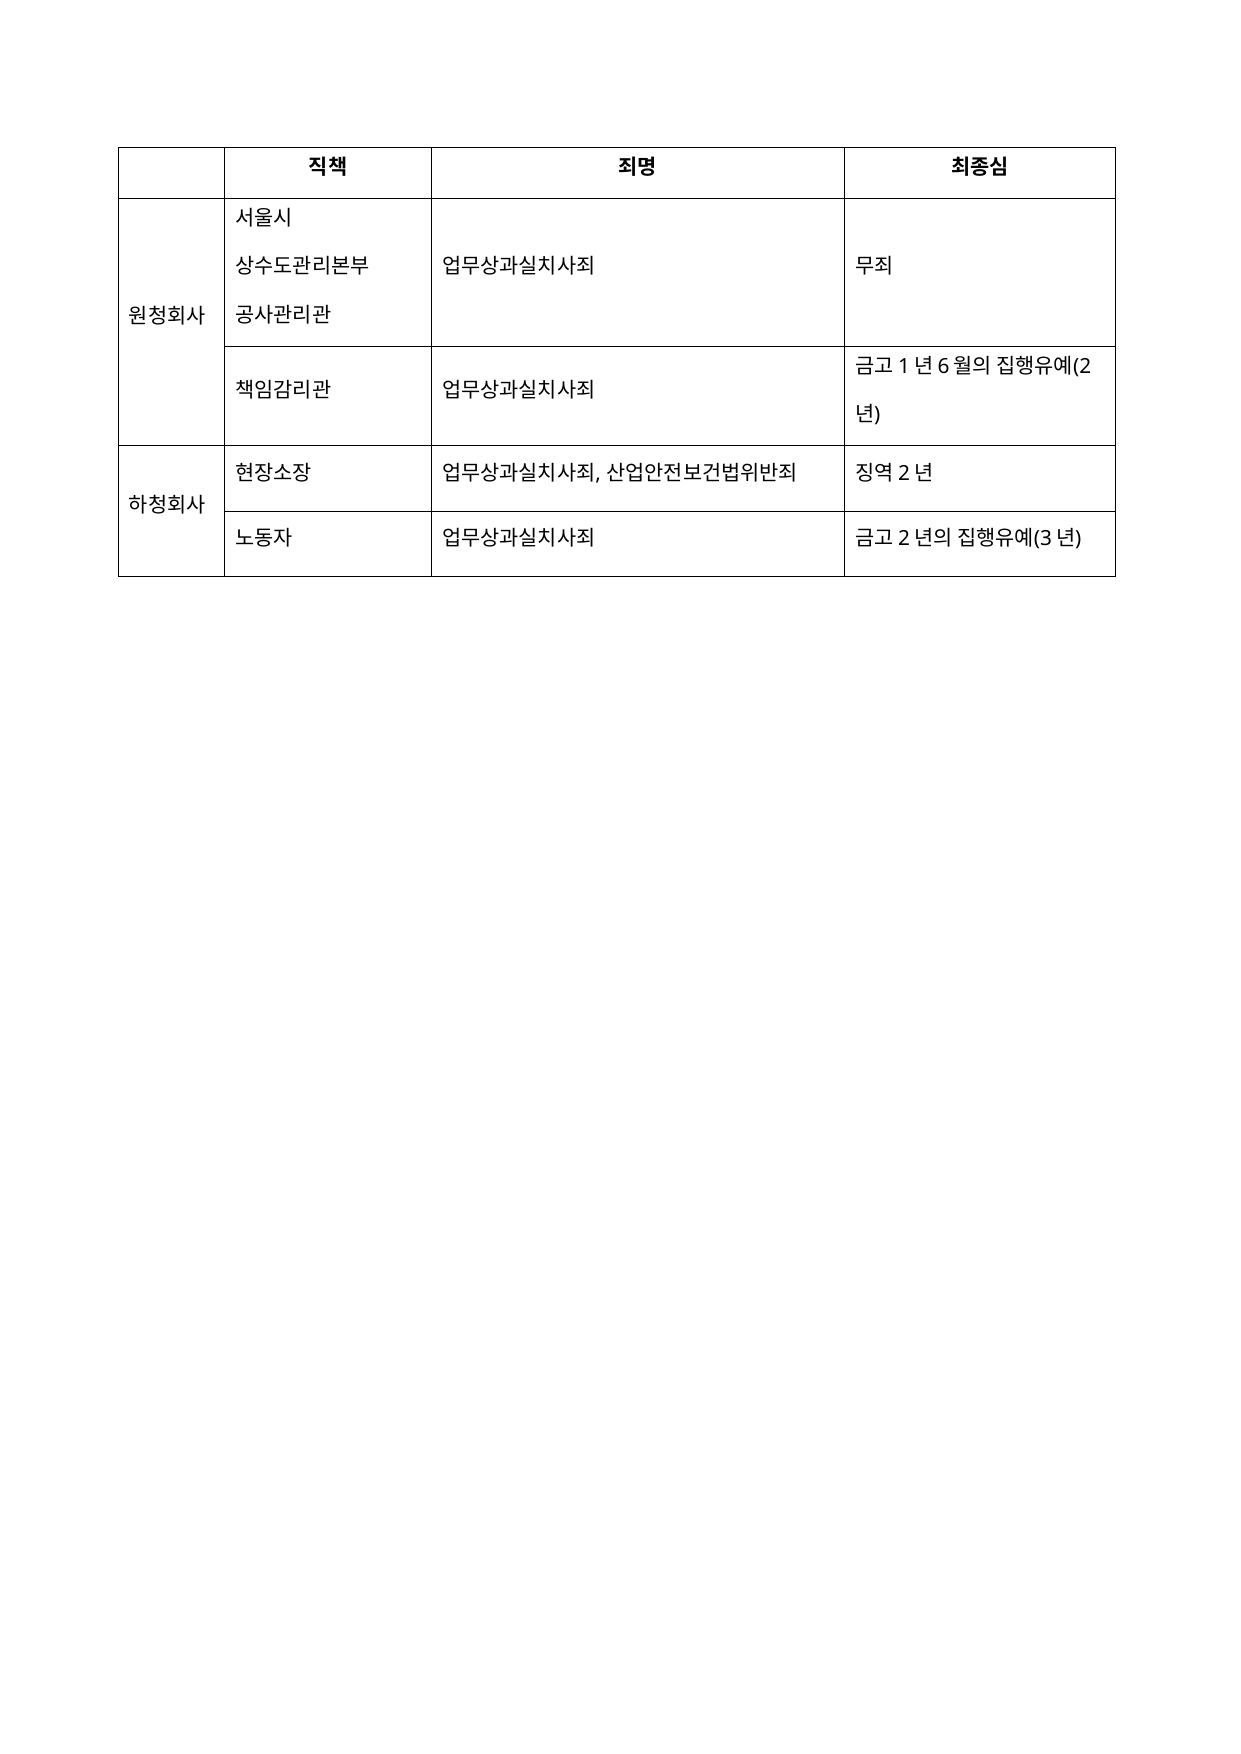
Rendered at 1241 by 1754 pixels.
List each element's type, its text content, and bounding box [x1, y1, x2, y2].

table_header 최종심 [845, 148, 1115, 198]
table_cell 금고 1년6월의 집행유예(2년) [845, 347, 1115, 445]
table_cell 업무상과실치사죄 [432, 347, 844, 445]
table_cell 금고 2년의 집행유예(3년) [845, 512, 1115, 576]
table_cell 하청회사 [119, 446, 224, 576]
table_cell 업무상과실치사죄, 산업안전보건법위반죄 [432, 446, 844, 511]
table_cell 원청회사 [119, 199, 224, 445]
table_cell 무죄 [845, 199, 1115, 346]
table_header [119, 148, 224, 198]
table_cell 서울시 상수도관리본부 공사관리관 [225, 199, 431, 346]
table_cell 업무상과실치사죄 [432, 199, 844, 346]
table_header 죄명 [432, 148, 844, 198]
table_cell 책임감리관 [225, 347, 431, 445]
table_cell 노동자 [225, 512, 431, 576]
table_cell 업무상과실치사죄 [432, 512, 844, 576]
table_cell 현장소장 [225, 446, 431, 511]
table_header 직책 [225, 148, 431, 198]
table_cell 징역 2년 [845, 446, 1115, 511]
